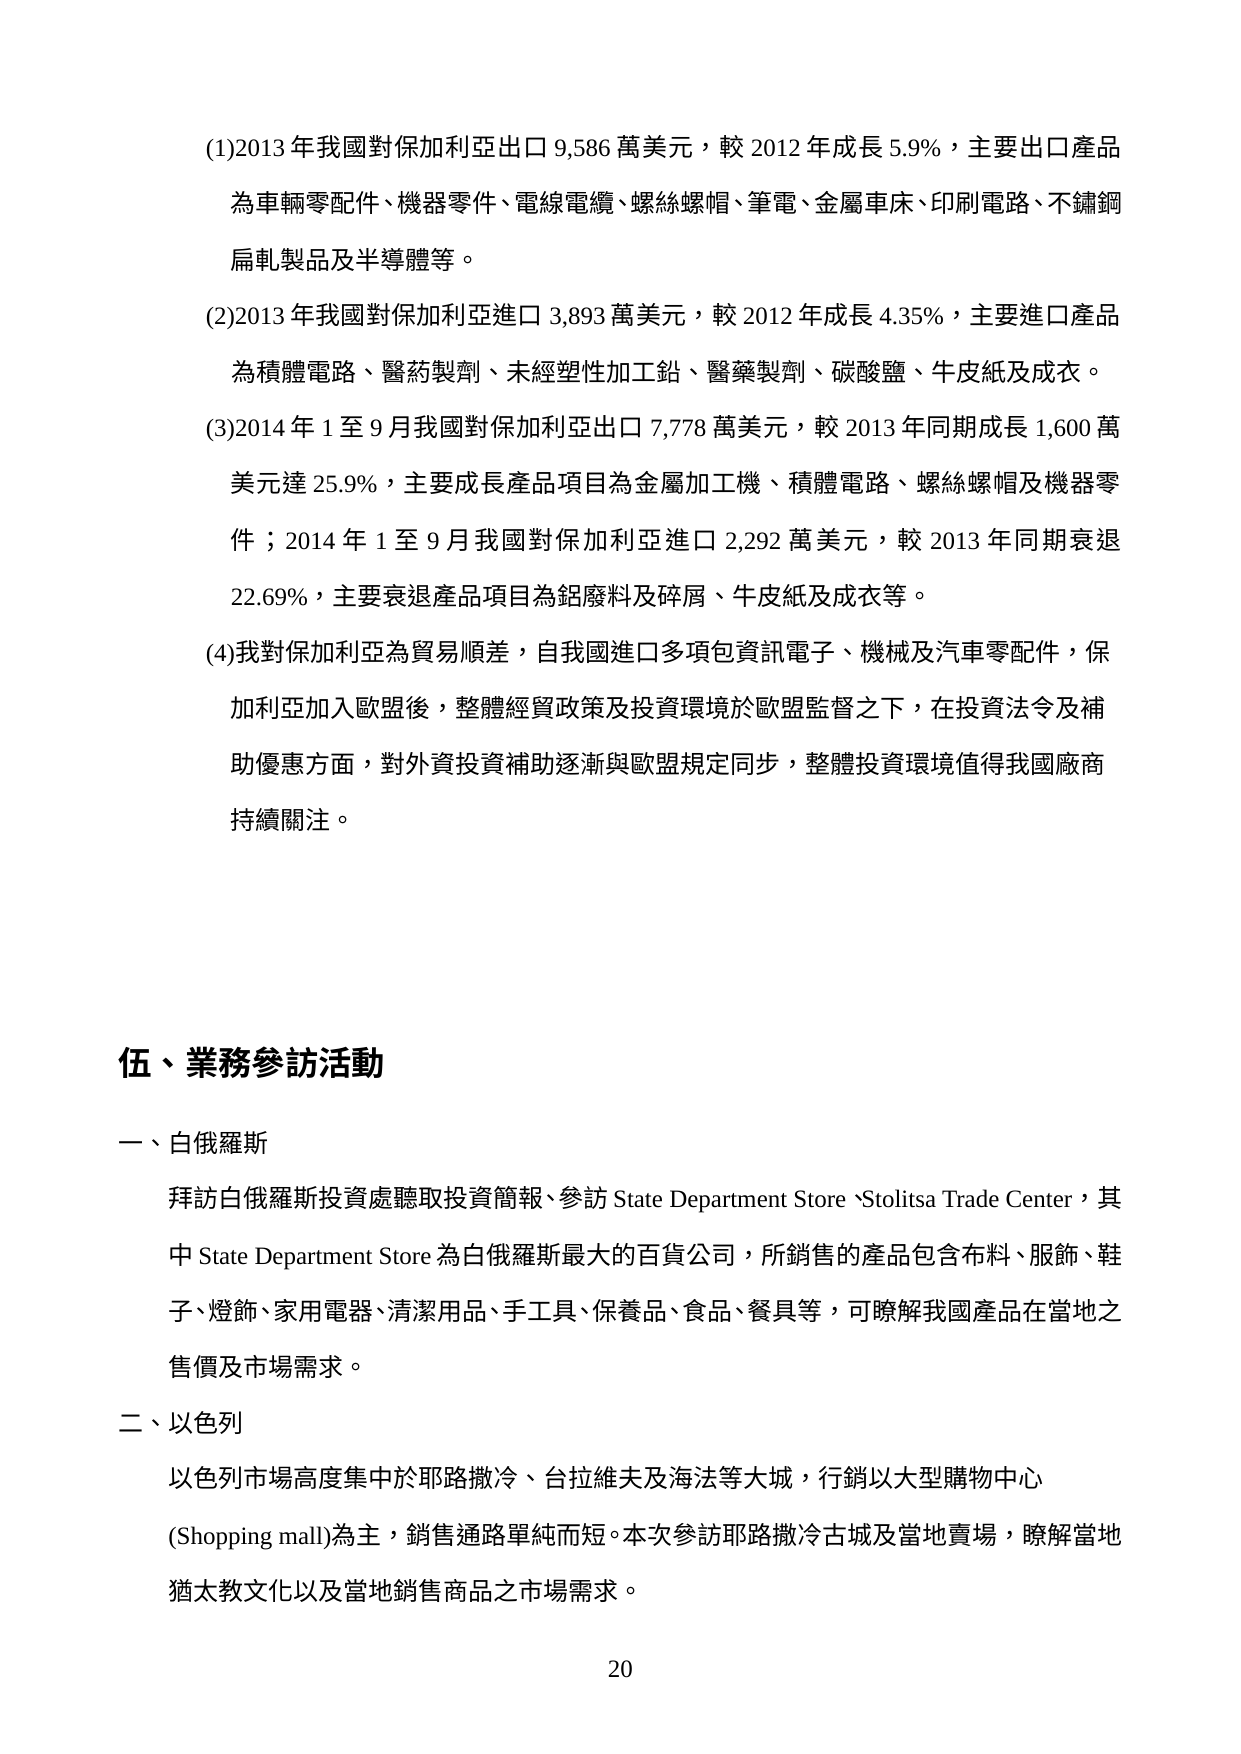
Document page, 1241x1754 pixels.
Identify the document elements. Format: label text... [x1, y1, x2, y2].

text 拜訪白俄羅斯投資處聽取投資簡報、參訪State Department Store、Stolitsa Trade Center，其中State Department Store為白俄羅斯最大的百貨公司，所銷售的產品包含布料、服飾、鞋子、燈飾、家用電器、清潔用品、手工具、保養品、食品、餐具等，可瞭解我國產品在當地之售價及市場需求。 [168, 1178, 1122, 1384]
text 二、以色列 [118, 1403, 1122, 1440]
text (1)2013年我國對保加利亞出口9,586萬美元，較2012年成長5.9%，主要出口產品為車輛零配件、機器零件、電線電纜、螺絲螺帽、筆電、金屬車床、印刷電路、不鏽鋼扁軋製品及半導體等。 [206, 127, 1122, 277]
text 一、白俄羅斯 [118, 1123, 1122, 1160]
text (2)2013年我國對保加利亞進口3,893萬美元，較2012年成長4.35%，主要進口產品為積體電路、醫葯製劑、未經塑性加工鉛、醫藥製劑、碳酸鹽、牛皮紙及成衣。 [206, 295, 1122, 389]
text 以色列市場高度集中於耶路撒冷、台拉維夫及海法等大城，行銷以大型購物中心(Shopping mall)為主，銷售通路單純而短。本次參訪耶路撒冷古城及當地賣場，瞭解當地猶太教文化以及當地銷售商品之市場需求。 [168, 1458, 1122, 1608]
text (4)我對保加利亞為貿易順差，自我國進口多項包資訊電子、機械及汽車零配件，保加利亞加入歐盟後，整體經貿政策及投資環境於歐盟監督之下，在投資法令及補助優惠方面，對外資投資補助逐漸與歐盟規定同步，整體投資環境值得我國廠商持續關注。 [206, 631, 1122, 838]
text 伍、業務參訪活動 [118, 1023, 1122, 1098]
text (3)2014年1至9月我國對保加利亞出口7,778萬美元，較2013年同期成長1,600萬美元達25.9%，主要成長產品項目為金屬加工機、積體電路、螺絲螺帽及機器零件；2014年1至9月我國對保加利亞進口2,292萬美元，較2013年同期衰退22.69%，主要衰退產品項目為鋁廢料及碎屑、牛皮紙及成衣等。 [206, 407, 1122, 613]
